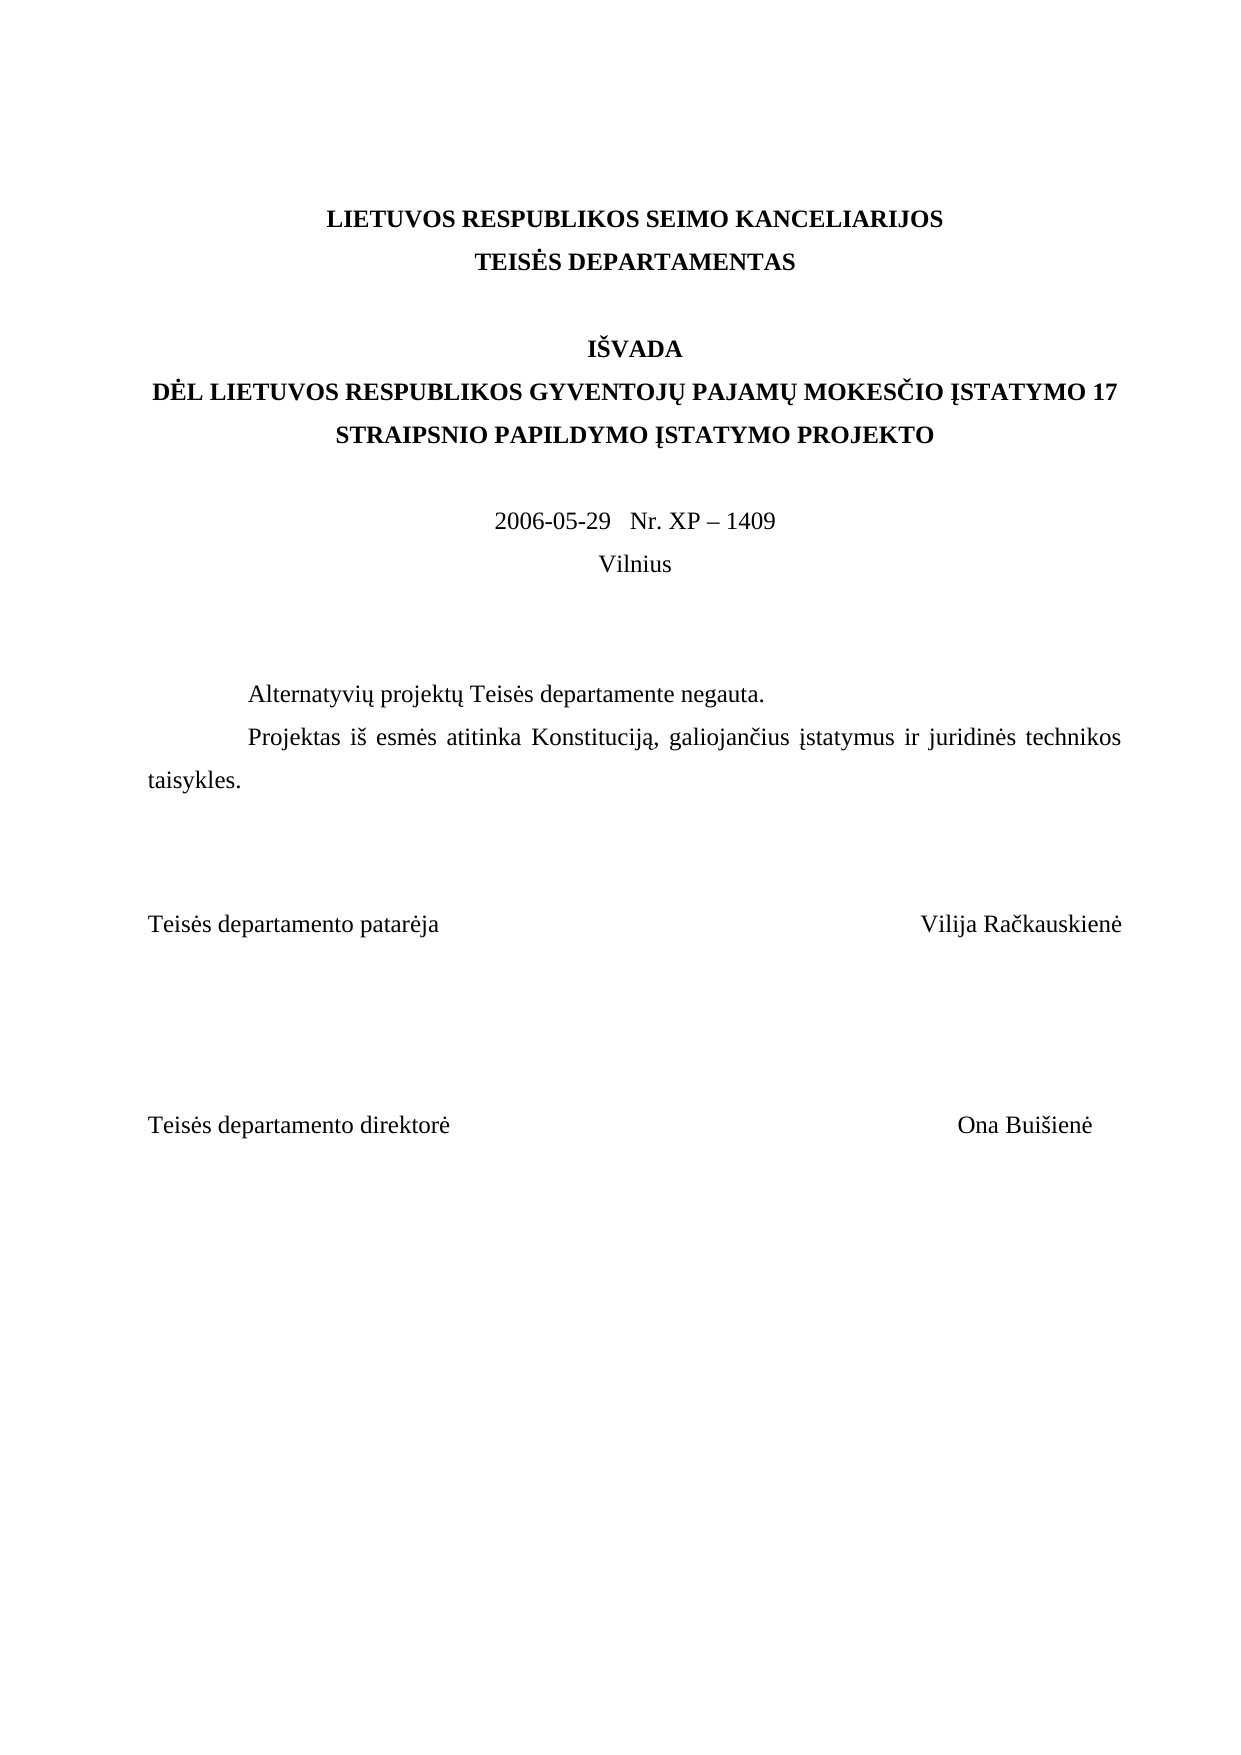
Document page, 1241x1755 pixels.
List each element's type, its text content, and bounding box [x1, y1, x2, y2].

text 2006-05-29 Nr. XP – 1409 [148, 506, 1122, 535]
text IŠVADA [148, 334, 1122, 362]
text Alternatyvių projektų Teisės departamente negauta. [148, 679, 1122, 707]
text Teisės departamento direktorė Ona Buišienė [148, 1110, 1093, 1139]
text DĖL LIETUVOS RESPUBLIKOS GYVENTOJŲ PAJAMŲ MOKESČIO ĮSTATYMO 17 STRAIPSNIO PAPILDYMO ĮSTATYMO PROJEKTO [148, 377, 1122, 449]
text LIETUVOS RESPUBLIKOS SEIMO KANCELIARIJOS [148, 204, 1122, 233]
text TEISĖS DEPARTAMENTAS [148, 247, 1122, 276]
text Projektas iš esmės atitinka Konstituciją, galiojančius įstatymus ir juridinės technikos taisykles. [148, 722, 1122, 794]
text Teisės departamento patarėja Vilija Račkauskienė [148, 909, 1122, 937]
text Vilnius [148, 549, 1122, 578]
